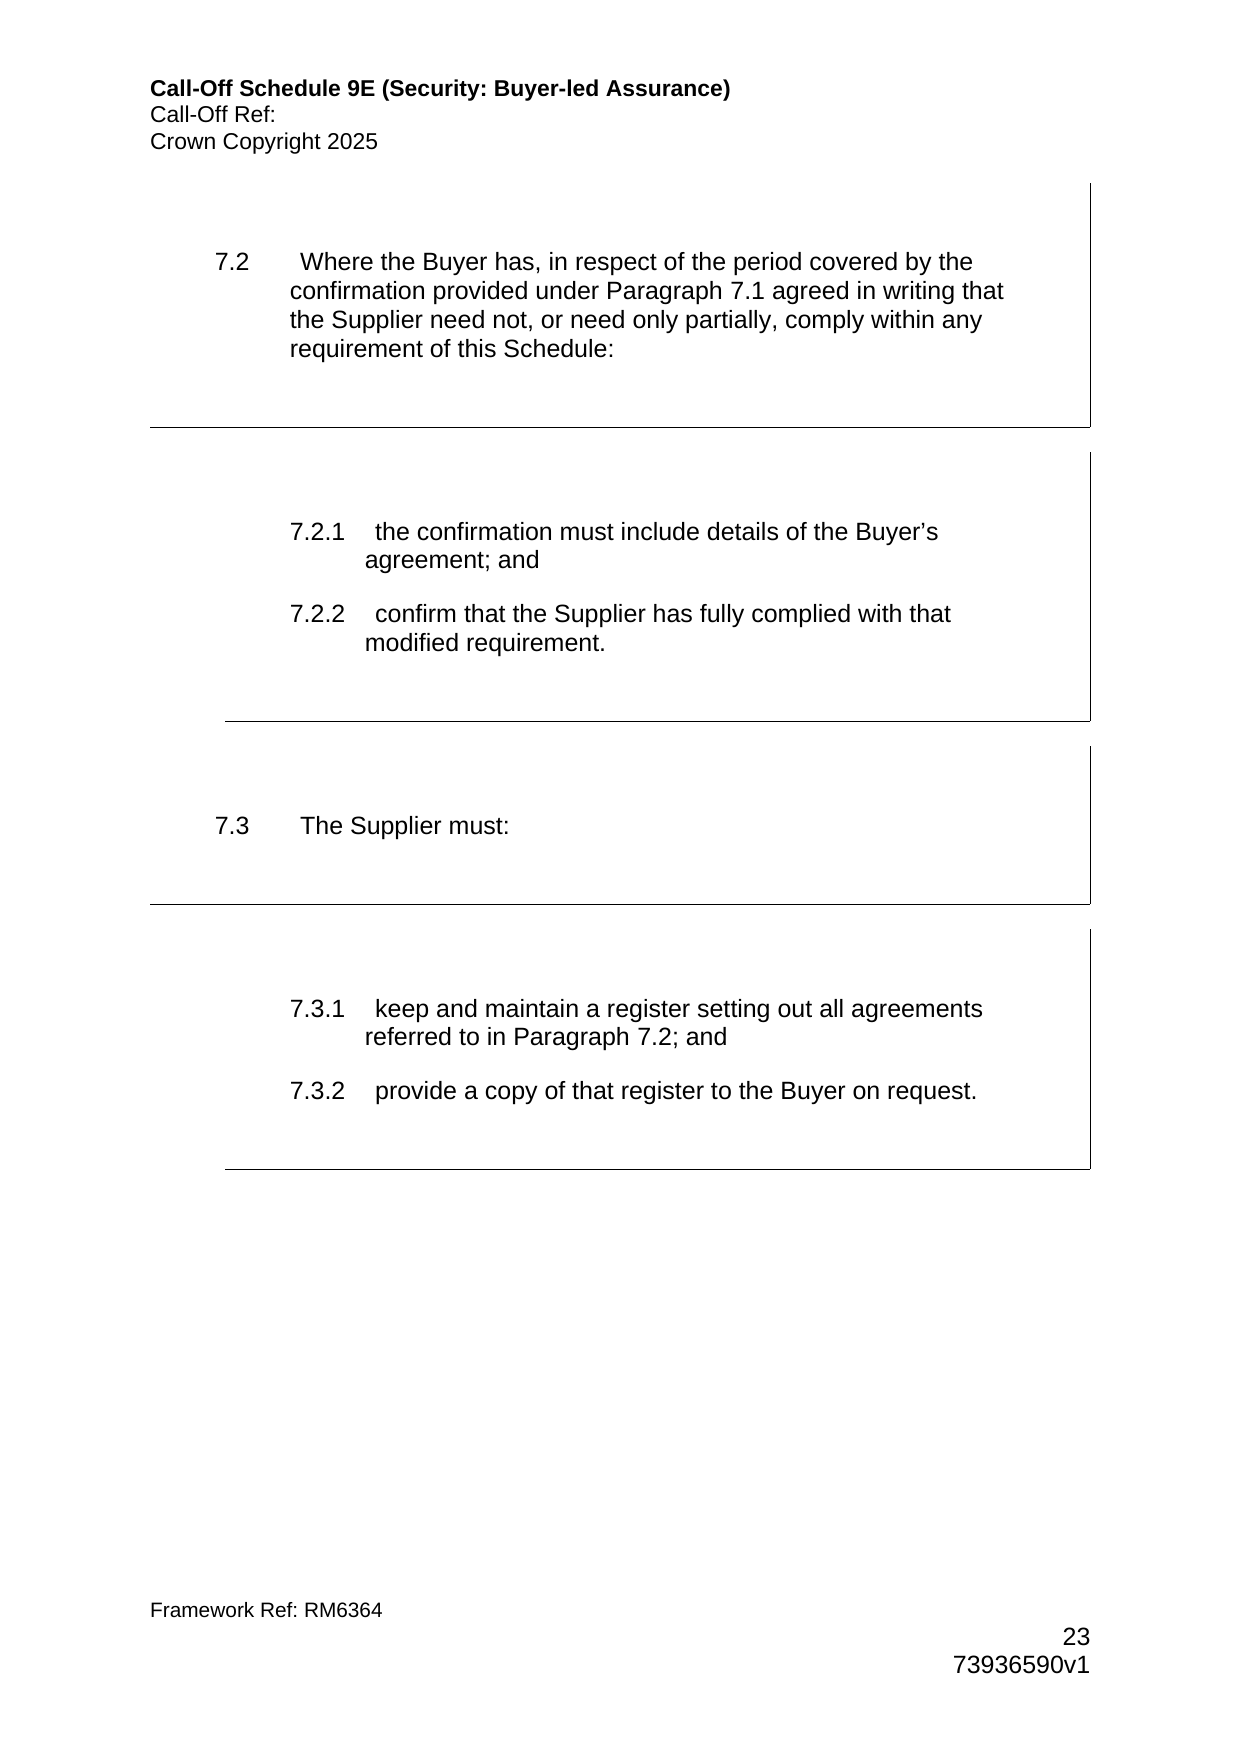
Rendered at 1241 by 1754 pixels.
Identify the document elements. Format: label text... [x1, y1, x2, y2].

subtitle the confirmation must include details of the Buyer’s agreement; and [225, 452, 1090, 534]
subtitle The Supplier must: [150, 746, 1090, 904]
subtitle keep and maintain a register setting out all agreements referred to in Paragraph 7.2; and [225, 929, 1090, 1012]
subtitle Where the Buyer has, in respect of the period covered by the confirmation provided under Paragraph 7.1 agreed in writing that the Supplier need not, or need only partially, comply within any requirement of this Schedule: [150, 183, 1090, 427]
subtitle confirm that the Supplier has fully complied with that modified requirement. [225, 534, 1090, 721]
subtitle provide a copy of that register to the Buyer on request. [225, 1012, 1090, 1169]
